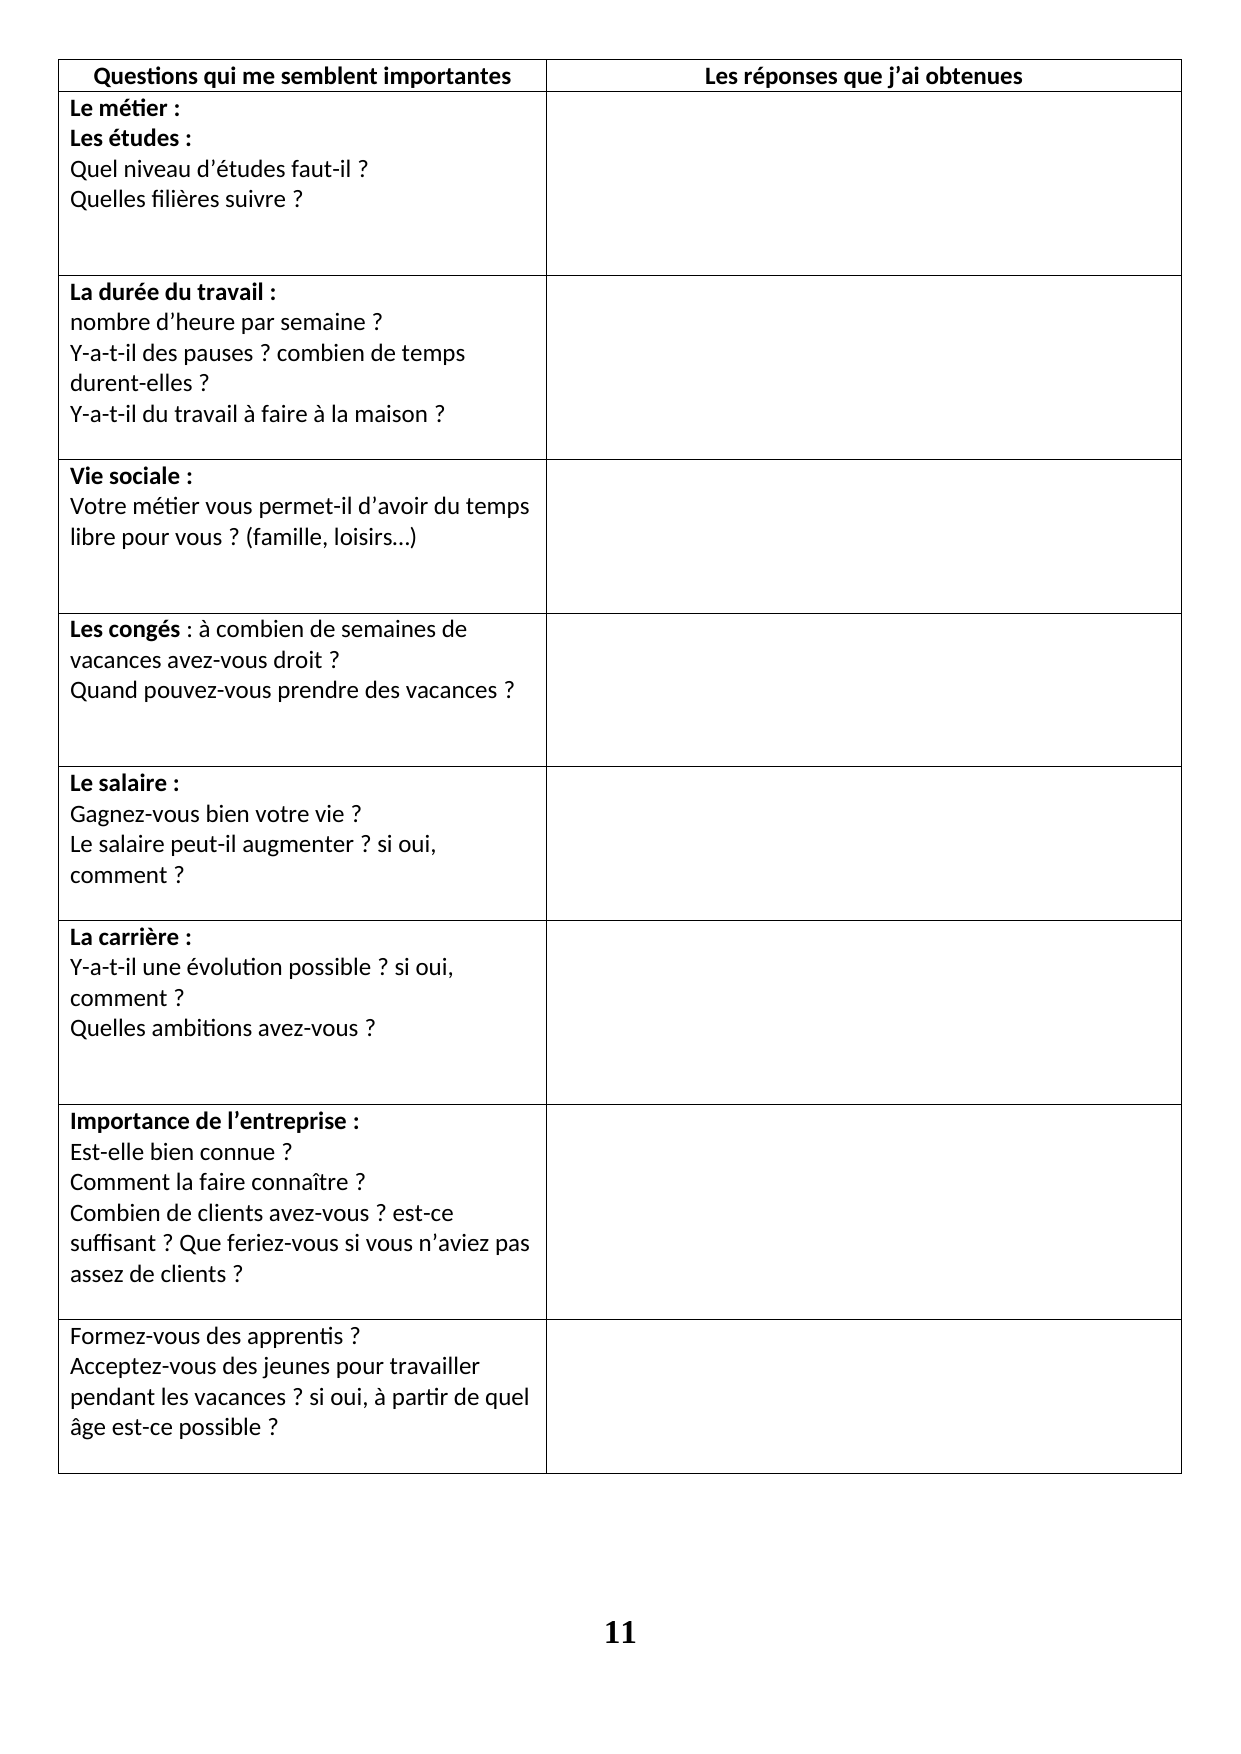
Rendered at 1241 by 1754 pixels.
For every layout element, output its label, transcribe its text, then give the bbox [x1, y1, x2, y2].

table_cell La carrière : Y-a-t-il une évolution possible ? si oui, comment ? Quelles ambitions avez-vous ? [59, 921, 546, 1104]
table_cell Le salaire : Gagnez-vous bien votre vie ? Le salaire peut-il augmenter ? si oui, comment ? [59, 767, 546, 920]
table_cell [547, 276, 1181, 459]
table_cell [547, 1105, 1181, 1319]
table_cell La durée du travail : nombre d’heure par semaine ? Y-a-t-il des pauses ? combien de temps durent-elles ? Y-a-t-il du travail à faire à la maison ? [59, 276, 546, 459]
table_cell [547, 614, 1181, 766]
table_cell Le métier : Les études : Quel niveau d’études faut-il ? Quelles filières suivre ? [59, 92, 546, 275]
table_cell Formez-vous des apprentis ? Acceptez-vous des jeunes pour travailler pendant les vacances ? si oui, à partir de quel âge est-ce possible ? [59, 1320, 546, 1472]
table_cell [547, 1320, 1181, 1472]
table_cell [547, 767, 1181, 920]
table_header Les réponses que j’ai obtenues [547, 60, 1181, 91]
table_cell [547, 921, 1181, 1104]
table_cell Les congés : à combien de semaines de vacances avez-vous droit ? Quand pouvez-vous prendre des vacances ? [59, 614, 546, 766]
table_cell [547, 460, 1181, 613]
table_header Questions qui me semblent importantes [59, 60, 546, 91]
table_cell [547, 92, 1181, 275]
table_cell Vie sociale : Votre métier vous permet-il d’avoir du temps libre pour vous ? (famille, loisirs…) [59, 460, 546, 613]
table_cell Importance de l’entreprise : Est-elle bien connue ? Comment la faire connaître ? Combien de clients avez-vous ? est-ce suffisant ? Que feriez-vous si vous n’aviez pas assez de clients ? [59, 1105, 546, 1319]
